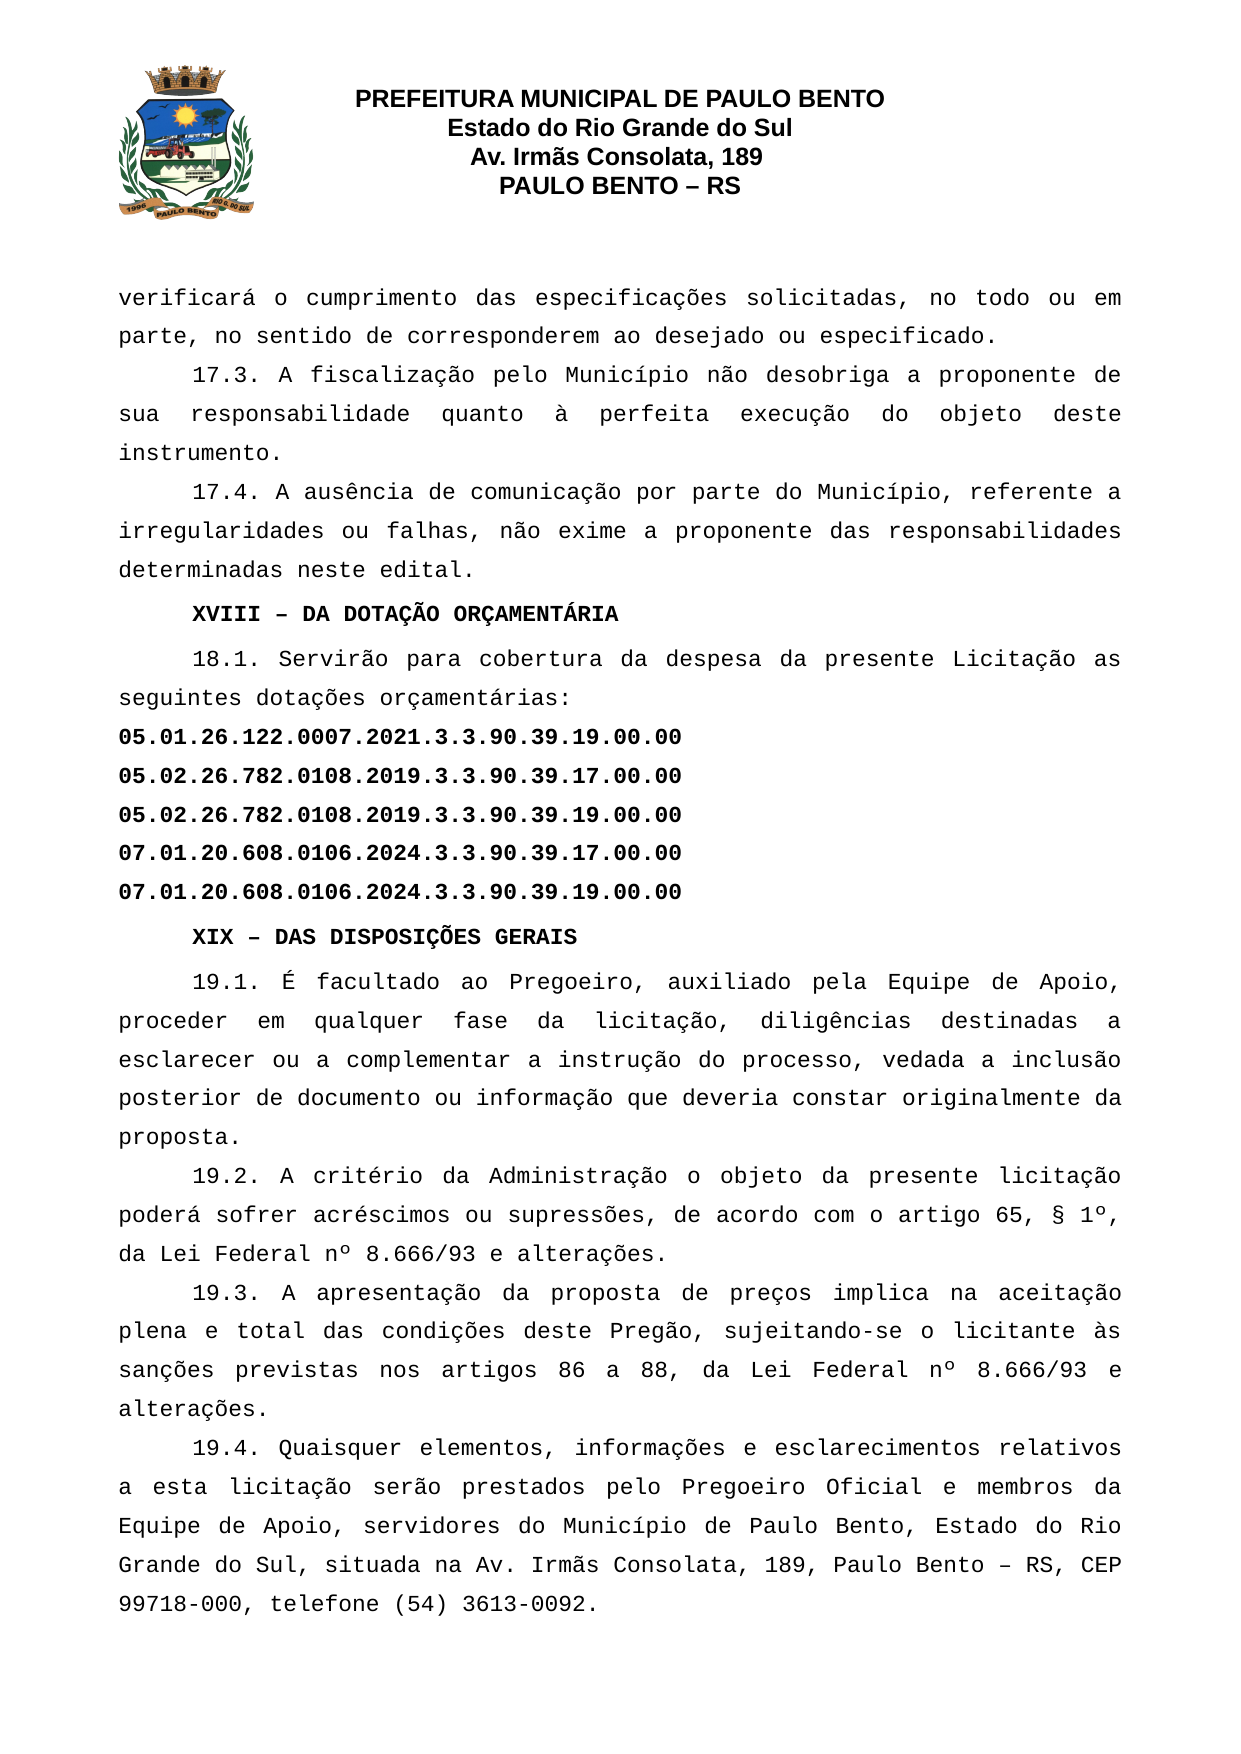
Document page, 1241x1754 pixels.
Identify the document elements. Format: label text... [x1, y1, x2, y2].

text XVIII – DA DOTAÇÃO ORÇAMENTÁRIA [118, 603, 1122, 629]
text 19.2. A critério da Administração o objeto da presente licitação poderá sofrer acréscimos ou supressões, de acordo com o artigo 65, § 1º, da Lei Federal nº 8.666/93 e alterações. [118, 1164, 1122, 1268]
text 19.4. Quaisquer elementos, informações e esclarecimentos relativos a esta licitação serão prestados pelo Pregoeiro Oficial e membros da Equipe de Apoio, servidores do Município de Paulo Bento, Estado do Rio Grande do Sul, situada na Av. Irmãs Consolata, 189, Paulo Bento – RS, CEP 99718-000, telefone (54) 3613-0092. [118, 1436, 1122, 1618]
text 19.3. A apresentação da proposta de preços implica na aceitação plena e total das condições deste Pregão, sujeitando-se o licitante às sanções previstas nos artigos 86 a 88, da Lei Federal nº 8.666/93 e alterações. [118, 1281, 1122, 1423]
text verificará o cumprimento das especificações solicitadas, no todo ou em parte, no sentido de corresponderem ao desejado ou especificado. [118, 286, 1122, 351]
text 18.1. Servirão para cobertura da despesa da presente Licitação as seguintes dotações orçamentárias: [118, 647, 1122, 712]
text 17.4. A ausência de comunicação por parte do Município, referente a irregularidades ou falhas, não exime a proponente das responsabilidades determinadas neste edital. [118, 480, 1122, 584]
picture [118, 65, 254, 220]
text XIX – DAS DISPOSIÇÕES GERAIS [118, 925, 1122, 951]
text 05.01.26.122.0007.2021.3.3.90.39.19.00.00 05.02.26.782.0108.2019.3.3.90.39.17.00.00 05.02.26.782.0108.2019.3.3.90.39.19.00.00 07.01.20.608.0106.2024.3.3.90.39.17.00.00 07.01.20.608.0106.2024.3.3.90.39.19.00.00 [118, 725, 1122, 907]
text 19.1. É facultado ao Pregoeiro, auxiliado pela Equipe de Apoio, proceder em qualquer fase da licitação, diligências destinadas a esclarecer ou a complementar a instrução do processo, vedada a inclusão posterior de documento ou informação que deveria constar originalmente da proposta. [118, 970, 1122, 1152]
text 17.3. A fiscalização pelo Município não desobriga a proponente de sua responsabilidade quanto à perfeita execução do objeto deste instrumento. [118, 364, 1122, 467]
